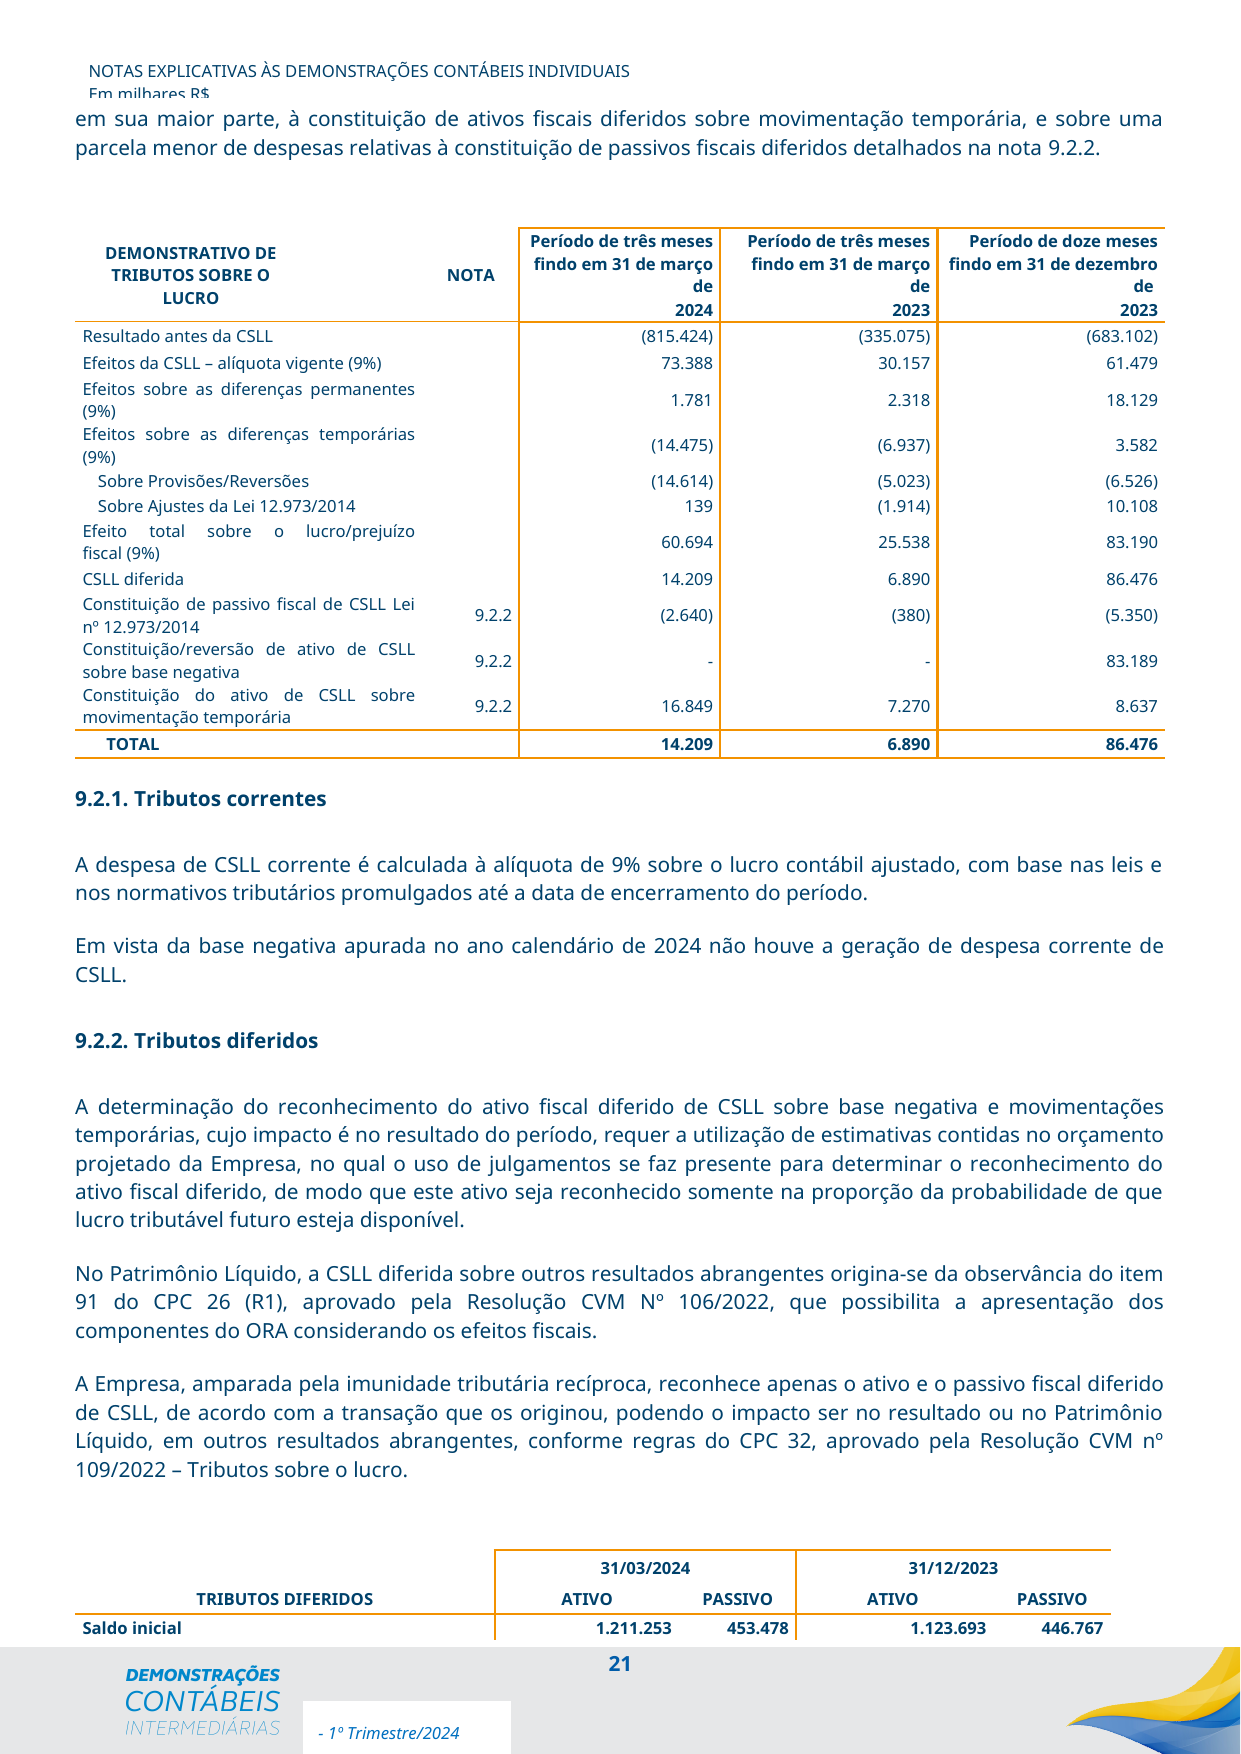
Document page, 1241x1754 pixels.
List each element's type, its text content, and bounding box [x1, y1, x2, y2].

table_cell (5.023) [721, 468, 936, 493]
table_cell (5.350) [939, 593, 1165, 638]
table_cell 446.767 [994, 1615, 1111, 1640]
text A determinação do reconhecimento do ativo fiscal diferido de CSLL sobre base negativa e movimentações temporárias, cujo impacto é no resultado do período, requer a utilização de estimativas contidas no orçamento projetado da Empresa, no qual o uso de julgamentos se faz presente para determinar o reconhecimento do ativo fiscal diferido, de modo que este ativo seja reconhecido somente na proporção da probabilidade de que lucro tributável futuro esteja disponível. [75, 1092, 1165, 1234]
table_cell (6.937) [721, 423, 936, 468]
table_cell 14.209 [520, 731, 719, 757]
text Em vista da base negativa apurada no ano calendário de 2024 não houve a geração de despesa corrente de CSLL. [75, 932, 1165, 988]
table_cell 18.129 [939, 377, 1165, 422]
table_header Período de doze meses findo em 31 de dezembro de [939, 229, 1165, 297]
table_cell 16.849 [520, 683, 719, 729]
table_cell (6.526) [939, 468, 1165, 493]
table_cell PASSIVO [994, 1585, 1111, 1613]
table_cell Constituição do ativo de CSLL sobre movimentação temporária [75, 683, 423, 729]
table_cell (1.914) [721, 494, 936, 519]
table_cell Efeitos sobre as diferenças permanentes (9%) [75, 377, 423, 422]
table_cell 2.318 [721, 377, 936, 422]
table_cell 6.890 [721, 565, 936, 592]
table_cell CSLL diferida [75, 565, 423, 592]
table_header 31/03/2024 [496, 1551, 795, 1585]
table_cell - [721, 638, 936, 683]
table_cell 83.189 [939, 638, 1165, 683]
table_cell 9.2.2 [423, 683, 518, 729]
table_cell PASSIVO [679, 1585, 795, 1613]
table_cell [423, 468, 518, 493]
table_cell 8.637 [939, 683, 1165, 729]
table_cell 25.538 [721, 519, 936, 564]
table_cell Efeitos da CSLL – alíquota vigente (9%) [75, 349, 423, 377]
table_cell 2023 [721, 298, 936, 321]
table_cell 86.476 [939, 731, 1165, 757]
table_header 31/12/2023 [797, 1551, 1111, 1585]
table_header DEMONSTRATIVO DE TRIBUTOS SOBRE O LUCRO [75, 227, 306, 321]
table_cell ATIVO [496, 1585, 679, 1613]
table_cell 1.781 [520, 377, 719, 422]
table_cell ATIVO [797, 1585, 993, 1613]
table_cell [423, 731, 518, 757]
table_cell [423, 349, 518, 377]
table_cell [423, 519, 518, 564]
table_cell 2023 [939, 298, 1165, 321]
table_cell - [520, 638, 719, 683]
table_header NOTA [423, 227, 518, 321]
table_cell [423, 423, 518, 468]
text A despesa de CSLL corrente é calculada à alíquota de 9% sobre o lucro contábil ajustado, com base nas leis e nos normativos tributários promulgados até a data de encerramento do período. [75, 850, 1165, 907]
table_cell 1.123.693 [797, 1615, 993, 1640]
table_cell Sobre Provisões/Reversões [75, 468, 423, 493]
picture [0, 1647, 1241, 1754]
table_cell Resultado antes da CSLL [75, 322, 423, 349]
table_header [75, 1549, 494, 1585]
table_cell Constituição/reversão de ativo de CSLL sobre base negativa [75, 638, 423, 683]
table_header [306, 227, 423, 321]
table_cell 83.190 [939, 519, 1165, 564]
table_cell 453.478 [679, 1615, 795, 1640]
table_cell (335.075) [721, 323, 936, 349]
table_cell 2024 [520, 298, 719, 321]
table_cell Sobre Ajustes da Lei 12.973/2014 [75, 494, 423, 519]
table_cell (683.102) [939, 323, 1165, 349]
table_cell 10.108 [939, 494, 1165, 519]
table_cell 86.476 [939, 565, 1165, 592]
table_cell 30.157 [721, 349, 936, 377]
table_cell [423, 565, 518, 592]
table_cell 6.890 [721, 731, 936, 757]
table_header Período de três meses findo em 31 de março de [721, 229, 936, 297]
table_cell 73.388 [520, 349, 719, 377]
table_cell 9.2.2 [423, 638, 518, 683]
table_cell (380) [721, 593, 936, 638]
list Tributos diferidos [75, 1026, 1165, 1054]
table_cell (14.614) [520, 468, 719, 493]
table_cell 1.211.253 [496, 1615, 679, 1640]
table_cell (14.475) [520, 423, 719, 468]
list Tributos correntes [75, 784, 1165, 812]
table_cell Efeitos sobre as diferenças temporárias (9%) [75, 423, 423, 468]
table_cell Saldo inicial [75, 1615, 494, 1640]
table_cell [423, 322, 518, 349]
table_cell Efeito total sobre o lucro/prejuízo fiscal (9%) [75, 519, 423, 564]
table_cell (815.424) [520, 323, 719, 349]
table_cell TOTAL [75, 731, 423, 757]
table_cell 9.2.2 [423, 593, 518, 638]
text em sua maior parte, à constituição de ativos fiscais diferidos sobre movimentação temporária, e sobre uma parcela menor de despesas relativas à constituição de passivos fiscais diferidos detalhados na nota 9.2.2. [75, 105, 1165, 161]
table_cell 60.694 [520, 519, 719, 564]
text No Patrimônio Líquido, a CSLL diferida sobre outros resultados abrangentes origina-se da observância do item 91 do CPC 26 (R1), aprovado pela Resolução CVM Nº 106/2022, que possibilita a apresentação dos componentes do ORA considerando os efeitos fiscais. [75, 1259, 1165, 1344]
table_cell (2.640) [520, 593, 719, 638]
table_cell 14.209 [520, 565, 719, 592]
table_cell 61.479 [939, 349, 1165, 377]
table_cell Constituição de passivo fiscal de CSLL Lei nº 12.973/2014 [75, 593, 423, 638]
table_cell TRIBUTOS DIFERIDOS [75, 1585, 494, 1613]
table_cell [423, 494, 518, 519]
table_cell 7.270 [721, 683, 936, 729]
table_cell 3.582 [939, 423, 1165, 468]
table_cell [423, 377, 518, 422]
text A Empresa, amparada pela imunidade tributária recíproca, reconhece apenas o ativo e o passivo fiscal diferido de CSLL, de acordo com a transação que os originou, podendo o impacto ser no resultado ou no Patrimônio Líquido, em outros resultados abrangentes, conforme regras do CPC 32, aprovado pela Resolução CVM nº 109/2022 – Tributos sobre o lucro. [75, 1369, 1165, 1483]
table_header Período de três meses findo em 31 de março de [520, 229, 719, 297]
table_cell 139 [520, 494, 719, 519]
